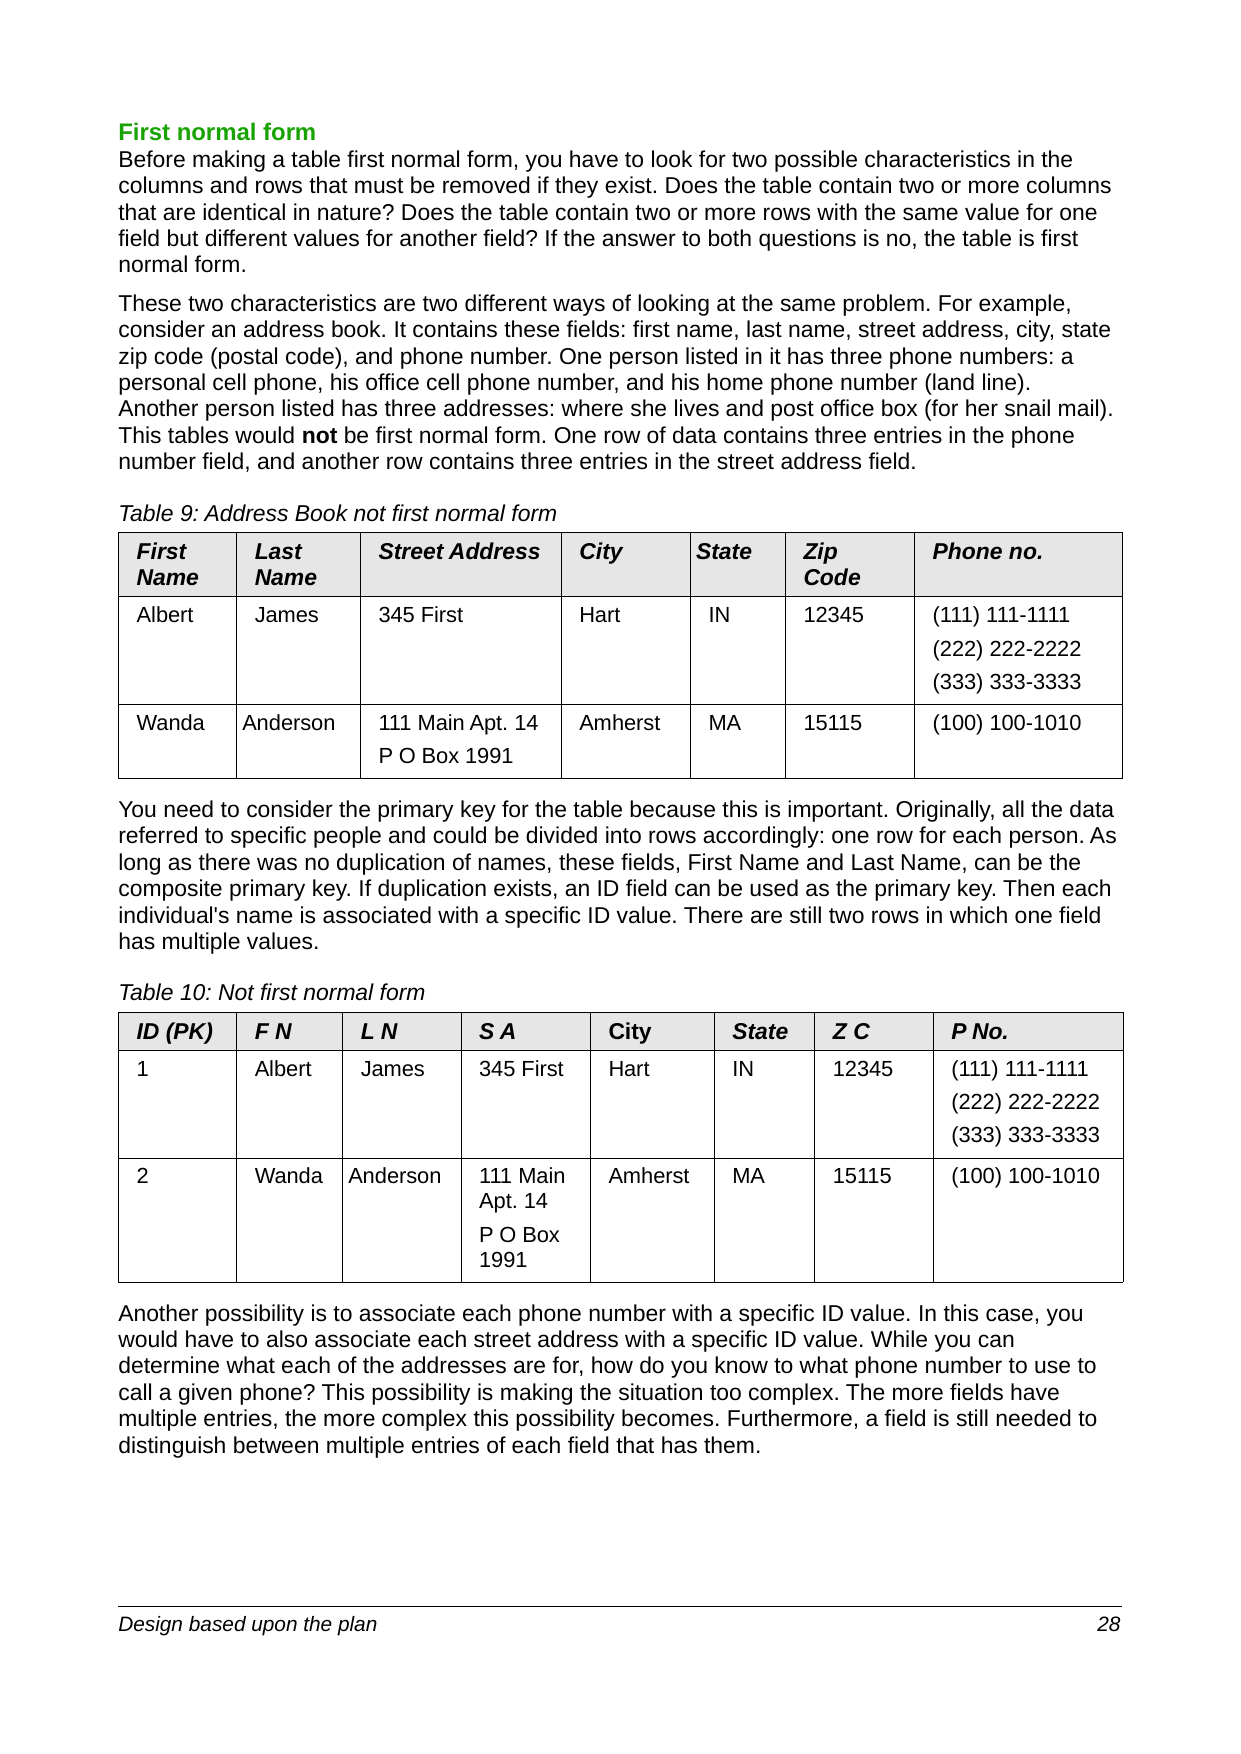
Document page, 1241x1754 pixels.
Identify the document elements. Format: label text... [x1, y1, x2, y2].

table_cell (111) 111-1111 (222) 222-2222 (333) 333-3333 [915, 597, 1122, 704]
table_header Z C [815, 1013, 933, 1050]
table_header F N [237, 1013, 342, 1050]
table_header Street Address [361, 533, 561, 596]
table_cell Anderson [343, 1159, 461, 1282]
table_header City [591, 1013, 714, 1050]
table_header First Name [119, 533, 236, 596]
subtitle First normal form [118, 118, 1122, 146]
table_cell (100) 100-1010 [934, 1159, 1123, 1282]
table_header S A [462, 1013, 590, 1050]
text These two characteristics are two different ways of looking at the same problem. For example, consider an address book. It contains these fields: first name, last name, street address, city, state zip code (postal code), and phone number. One person listed in it has three phone numbers: a personal cell phone, his office cell phone number, and his home phone number (land line). Another person listed has three addresses: where she lives and post office box (for her snail mail). This tables would not be first normal form. One row of data contains three entries in the phone number field, and another row contains three entries in the street address field. [118, 290, 1122, 474]
table_cell Amherst [591, 1159, 714, 1282]
text You need to consider the primary key for the table because this is important. Originally, all the data referred to specific people and could be divided into rows accordingly: one row for each person. As long as there was no duplication of names, these fields, First Name and Last Name, can be the composite primary key. If duplication exists, an ID field can be used as the primary key. Then each individual's name is associated with a specific ID value. There are still two rows in which one field has multiple values. [118, 796, 1122, 954]
table_cell Albert [237, 1051, 342, 1157]
table_header Last Name [237, 533, 360, 596]
table_cell 15115 [786, 705, 914, 778]
table_cell 2 [119, 1159, 236, 1282]
table_header Phone no. [915, 533, 1122, 596]
table_cell Hart [562, 597, 690, 704]
table_header State [715, 1013, 814, 1050]
table_cell MA [715, 1159, 814, 1282]
table_cell Wanda [119, 705, 236, 778]
text Before making a table first normal form, you have to look for two possible characteristics in the columns and rows that must be removed if they exist. Does the table contain two or more columns that are identical in nature? Does the table contain two or more rows with the same value for one field but different values for another field? If the answer to both questions is no, the table is first normal form. [118, 146, 1122, 277]
table_cell 12345 [815, 1051, 933, 1157]
table_cell 1 [119, 1051, 236, 1157]
table_cell IN [715, 1051, 814, 1157]
table_cell (111) 111-1111 (222) 222-2222 (333) 333-3333 [934, 1051, 1123, 1157]
table_cell (100) 100-1010 [915, 705, 1122, 778]
text Another possibility is to associate each phone number with a specific ID value. In this case, you would have to also associate each street address with a specific ID value. While you can determine what each of the addresses are for, how do you know to what phone number to use to call a given phone? This possibility is making the situation too complex. The more fields have multiple entries, the more complex this possibility becomes. Furthermore, a field is still needed to distinguish between multiple entries of each field that has them. [118, 1300, 1122, 1458]
table_cell Hart [591, 1051, 714, 1157]
table_cell 15115 [815, 1159, 933, 1282]
table_header City [562, 533, 690, 596]
table_cell 12345 [786, 597, 914, 704]
table_cell Albert [119, 597, 236, 704]
table_header Zip Code [786, 533, 914, 596]
table_cell 111 Main Apt. 14 P O Box 1991 [361, 705, 561, 778]
table_cell James [237, 597, 360, 704]
table_cell 345 First [361, 597, 561, 704]
table_cell 345 First [462, 1051, 590, 1157]
text Table 10: Not first normal form [118, 979, 1122, 1006]
table_header State [691, 533, 785, 596]
text Table 9: Address Book not first normal form [118, 499, 1122, 526]
table_cell Wanda [237, 1159, 342, 1282]
table_header P No. [934, 1013, 1123, 1050]
table_cell 111 Main Apt. 14 P O Box 1991 [462, 1159, 590, 1282]
table_cell James [343, 1051, 461, 1157]
table_cell MA [691, 705, 785, 778]
table_cell IN [691, 597, 785, 704]
table_header ID (PK) [119, 1013, 236, 1050]
table_cell Anderson [237, 705, 360, 778]
table_header L N [343, 1013, 461, 1050]
table_cell Amherst [562, 705, 690, 778]
